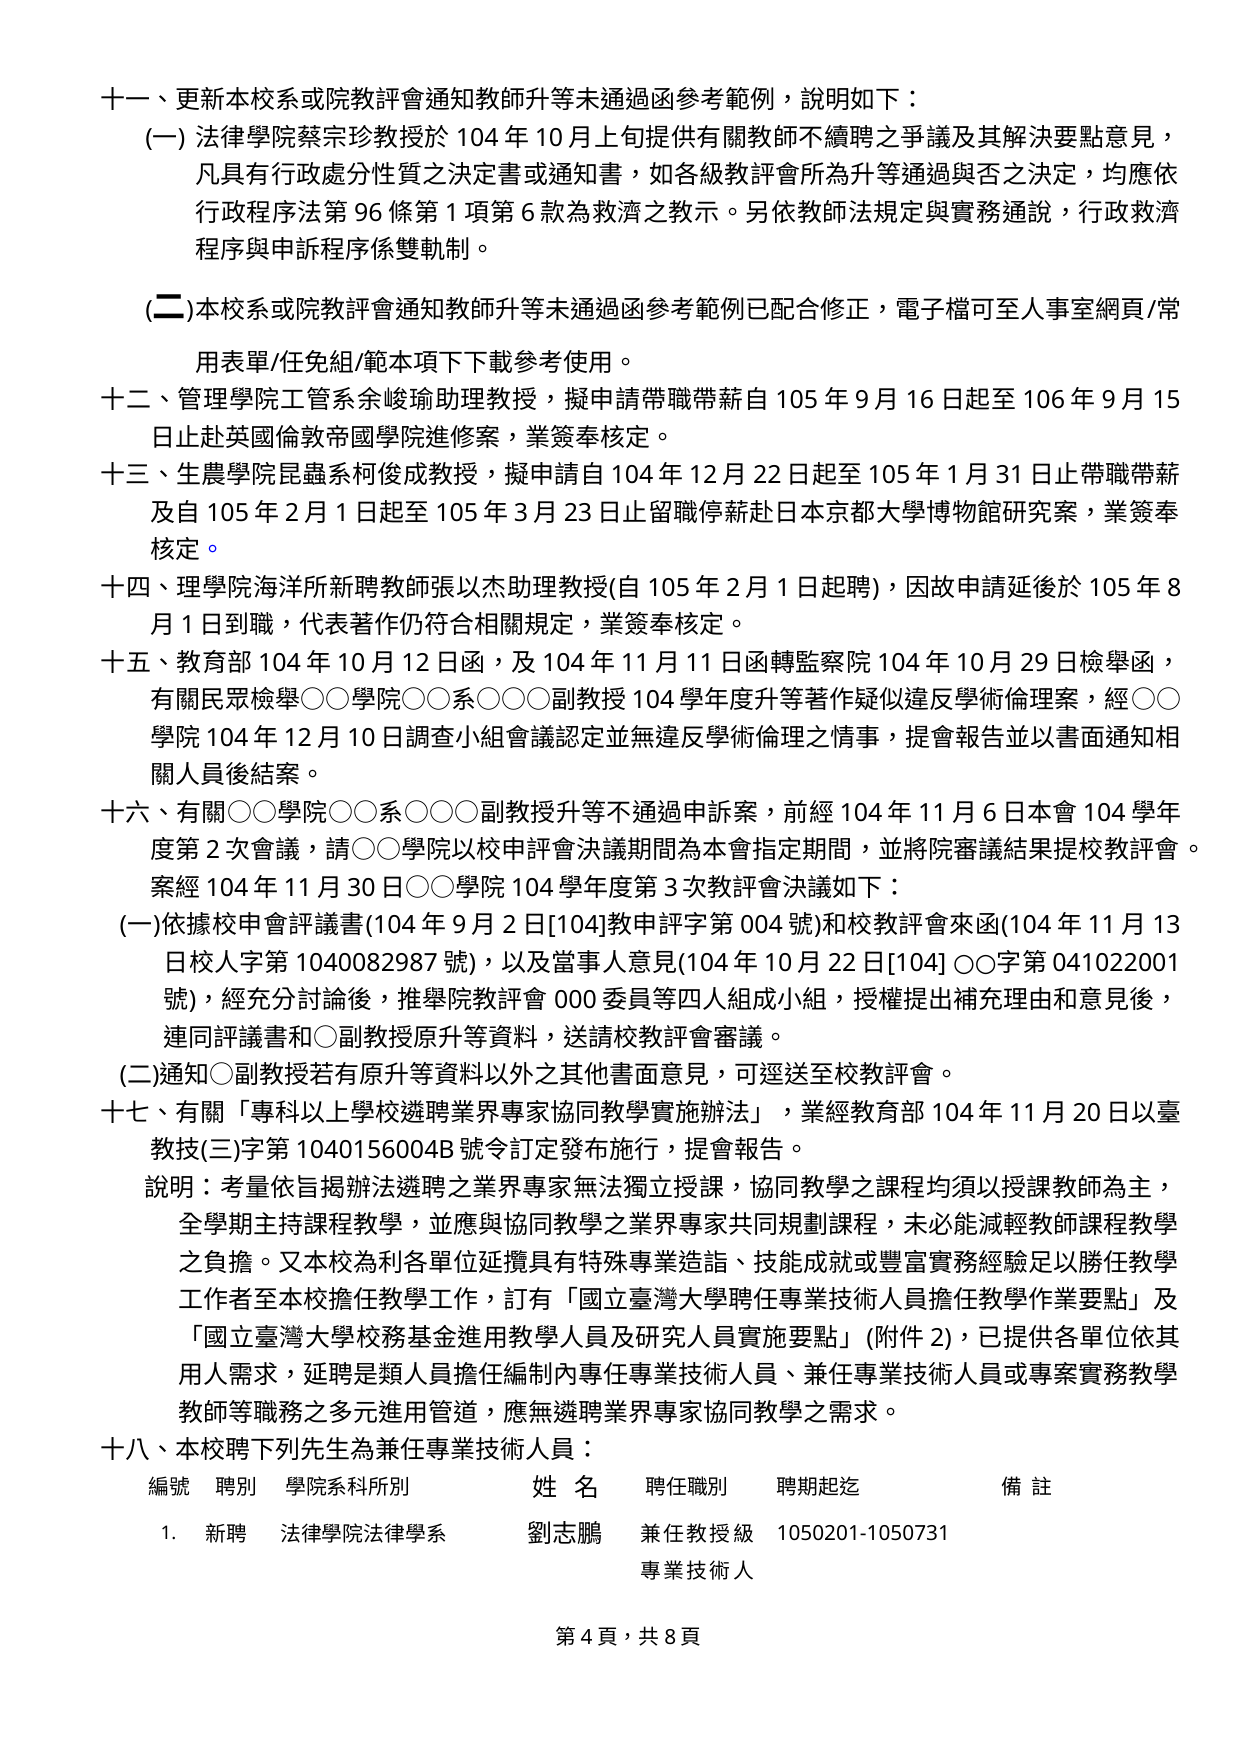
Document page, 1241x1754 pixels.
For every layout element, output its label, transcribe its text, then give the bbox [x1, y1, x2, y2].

text 說明：考量依旨揭辦法遴聘之業界專家無法獨立授課，協同教學之課程均須以授課教師為主，全學期主持課程教學，並應與協同教學之業界專家共同規劃課程，未必能減輕教師課程教學之負擔。又本校為利各單位延攬具有特殊專業造詣、技能成就或豐富實務經驗足以勝任教學工作者至本校擔任教學工作，訂有「國立臺灣大學聘任專業技術人員擔任教學作業要點」及「國立臺灣大學校務基金進用教學人員及研究人員實施要點」(附件2)，已提供各單位依其用人需求，延聘是類人員擔任編制內專任專業技術人員、兼任專業技術人員或專案實務教學教師等職務之多元進用管道，應無遴聘業界專家協同教學之需求。 [144, 1166, 1181, 1429]
text 十七、有關「專科以上學校遴聘業界專家協同教學實施辦法」，業經教育部104年11月20日以臺教技(三)字第1040156004B號令訂定發布施行，提會報告。 [100, 1091, 1181, 1166]
table_cell 法律學院法律學系 [274, 1504, 521, 1588]
text (一)依據校申會評議書(104年9月2日[104]教申評字第004號)和校教評會來函(104年11月13日校人字第1040082987號)，以及當事人意見(104年10月22日[104] ○○字第041022001號)，經充分討論後，推舉院教評會000委員等四人組成小組，授權提出補充理由和意見後，連同評議書和○副教授原升等資料，送請校教評會審議。 [119, 904, 1181, 1054]
text 十二、管理學院工管系余峻瑜助理教授，擬申請帶職帶薪自105年9月16日起至106年9月15日止赴英國倫敦帝國學院進修案，業簽奉核定。 [100, 379, 1181, 454]
table_cell 1050201-1050731 [765, 1504, 990, 1588]
text 十三、生農學院昆蟲系柯俊成教授，擬申請自104年12月22日起至105年1月31日止帶職帶薪及自105年2月1日起至105年3月23日止留職停薪赴日本京都大學博物館研究案，業簽奉核定。 [100, 454, 1181, 566]
text 十八、本校聘下列先生為兼任專業技術人員： [100, 1429, 1181, 1466]
text 十四、理學院海洋所新聘教師張以杰助理教授(自105年2月1日起聘)，因故申請延後於105年8月1日到職，代表著作仍符合相關規定，業簽奉核定。 [100, 566, 1181, 641]
text 十一、更新本校系或院教評會通知教師升等未通過函參考範例，說明如下： [100, 79, 1181, 116]
table_header 聘期起迄 [765, 1466, 990, 1504]
list 本校系或院教評會通知教師升等未通過函參考範例已配合修正，電子檔可至人事室網頁/常用表單/任免組/範本項下下載參考使用。 [145, 266, 1181, 379]
table_cell 劉志鵬 [521, 1504, 634, 1588]
table_cell 兼任教授級專業技術人 [634, 1504, 765, 1588]
table_header 姓 名 [521, 1466, 634, 1504]
list 法律學院蔡宗珍教授於104年10月上旬提供有關教師不續聘之爭議及其解決要點意見，凡具有行政處分性質之決定書或通知書，如各級教評會所為升等通過與否之決定，均應依行政程序法第96條第1項第6款為救濟之教示。另依教師法規定與實務通說，行政救濟程序與申訴程序係雙軌制。 [145, 116, 1181, 266]
text 十五、教育部104年10月12日函，及104年11月11日函轉監察院104年10月29日檢舉函，有關民眾檢舉○○學院○○系○○○副教授104學年度升等著作疑似違反學術倫理案，經○○學院104年12月10日調查小組會議認定並無違反學術倫理之情事，提會報告並以書面通知相關人員後結案。 [100, 641, 1181, 791]
text 十六、有關○○學院○○系○○○副教授升等不通過申訴案，前經104年11月6日本會104學年度第2次會議，請○○學院以校申評會決議期間為本會指定期間，並將院審議結果提校教評會。案經104年11月30日○○學院104學年度第3次教評會決議如下： [100, 791, 1181, 904]
table_header 備 註 [990, 1466, 1207, 1504]
table_cell 新聘 [199, 1504, 274, 1588]
table_cell [990, 1504, 1207, 1588]
table_cell 1. [143, 1504, 199, 1588]
table_header 學院系科所別 [274, 1466, 521, 1504]
table_header 聘任職別 [634, 1466, 765, 1504]
table_header 聘別 [199, 1466, 274, 1504]
table_header 編號 [143, 1466, 199, 1504]
text (二)通知○副教授若有原升等資料以外之其他書面意見，可逕送至校教評會。 [119, 1054, 1181, 1091]
